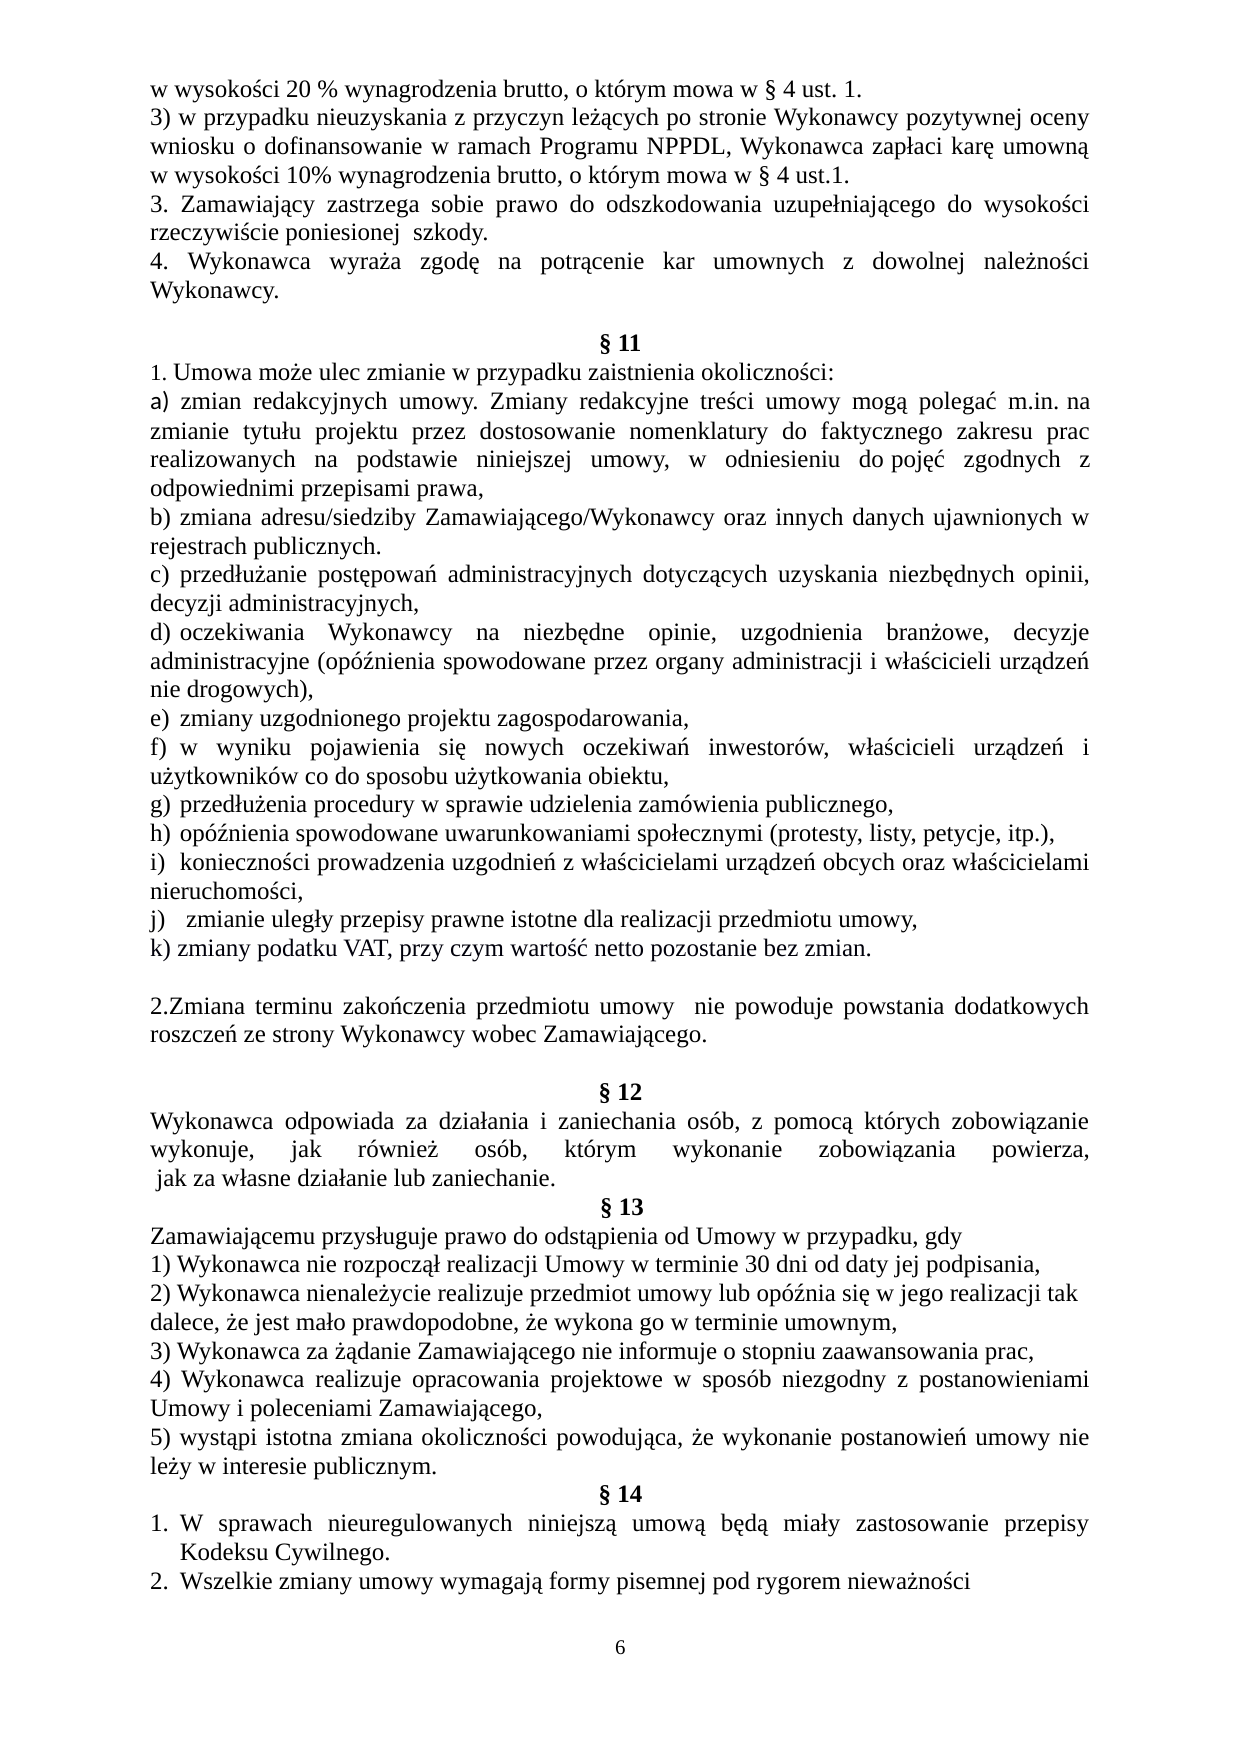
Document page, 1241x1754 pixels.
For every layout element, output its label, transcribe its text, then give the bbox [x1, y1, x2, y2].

text 3) Wykonawca za żądanie Zamawiającego nie informuje o stopniu zaawansowania prac, [150, 1336, 1090, 1364]
list W sprawach nieuregulowanych niniejszą umową będą miały zastosowanie przepisy Kodeksu Cywilnego. [150, 1508, 1090, 1566]
text 1. Umowa może ulec zmianie w przypadku zaistnienia okoliczności: [150, 357, 1090, 385]
text 3. Zamawiający zastrzega sobie prawo do odszkodowania uzupełniającego do wysokości rzeczywiście poniesionej szkody. [150, 189, 1090, 246]
text 3) w przypadku nieuzyskania z przyczyn leżących po stronie Wykonawcy pozytywnej oceny wniosku o dofinansowanie w ramach Programu NPPDL, Wykonawca zapłaci karę umowną w wysokości 10% wynagrodzenia brutto, o którym mowa w § 4 ust.1. [150, 102, 1090, 189]
list w wyniku pojawienia się nowych oczekiwań inwestorów, właścicieli urządzeń i użytkowników co do sposobu użytkowania obiektu, [150, 732, 1090, 789]
text a) zmian redakcyjnych umowy. Zmiany redakcyjne treści umowy mogą polegać m.in. na zmianie tytułu projektu przez dostosowanie nomenklatury do faktycznego zakresu prac realizowanych na podstawie niniejszej umowy, w odniesieniu do pojęć zgodnych z odpowiednimi przepisami prawa, [150, 385, 1090, 502]
text 5) wystąpi istotna zmiana okoliczności powodująca, że wykonanie postanowień umowy nie leży w interesie publicznym. [150, 1422, 1090, 1479]
text Wykonawca odpowiada za działania i zaniechania osób, z pomocą których zobowiązanie wykonuje, jak również osób, którym wykonanie zobowiązania powierza, jak za własne działanie lub zaniechanie. [150, 1106, 1090, 1192]
text 2.Zmiana terminu zakończenia przedmiotu umowy nie powoduje powstania dodatkowych roszczeń ze strony Wykonawcy wobec Zamawiającego. [150, 991, 1090, 1048]
list zmiana adresu/siedziby Zamawiającego/Wykonawcy oraz innych danych ujawnionych w rejestrach publicznych. [150, 502, 1090, 559]
list przedłużanie postępowań administracyjnych dotyczących uzyskania niezbędnych opinii, decyzji administracyjnych, [150, 559, 1090, 617]
list przedłużenia procedury w sprawie udzielenia zamówienia publicznego, [150, 789, 1090, 818]
text 1) Wykonawca nie rozpoczął realizacji Umowy w terminie 30 dni od daty jej podpisania, [150, 1249, 1090, 1278]
text § 12 [150, 1077, 1090, 1106]
text § 14 [150, 1479, 1090, 1508]
list oczekiwania Wykonawcy na niezbędne opinie, uzgodnienia branżowe, decyzje administracyjne (opóźnienia spowodowane przez organy administracji i właścicieli urządzeń nie drogowych), [150, 617, 1090, 703]
text § 11 [150, 328, 1090, 357]
text Zamawiającemu przysługuje prawo do odstąpienia od Umowy w przypadku, gdy [150, 1221, 1090, 1249]
text w wysokości 20 % wynagrodzenia brutto, o którym mowa w § 4 ust. 1. [150, 74, 1090, 102]
text 4. Wykonawca wyraża zgodę na potrącenie kar umownych z dowolnej należności Wykonawcy. [150, 246, 1090, 304]
list zmiany uzgodnionego projektu zagospodarowania, [150, 703, 1090, 732]
text 4) Wykonawca realizuje opracowania projektowe w sposób niezgodny z postanowieniami Umowy i poleceniami Zamawiającego, [150, 1364, 1090, 1422]
list konieczności prowadzenia uzgodnień z właścicielami urządzeń obcych oraz właścicielami nieruchomości, [150, 847, 1090, 904]
text k) zmiany podatku VAT, przy czym wartość netto pozostanie bez zmian. [150, 933, 1090, 962]
text § 13 [150, 1192, 1090, 1221]
list zmianie uległy przepisy prawne istotne dla realizacji przedmiotu umowy, [150, 904, 1090, 933]
list opóźnienia spowodowane uwarunkowaniami społecznymi (protesty, listy, petycje, itp.), [150, 818, 1090, 847]
text 2) Wykonawca nienależycie realizuje przedmiot umowy lub opóźnia się w jego realizacji tak dalece, że jest mało prawdopodobne, że wykona go w terminie umownym, [150, 1278, 1090, 1336]
list Wszelkie zmiany umowy wymagają formy pisemnej pod rygorem nieważności [150, 1566, 1090, 1594]
